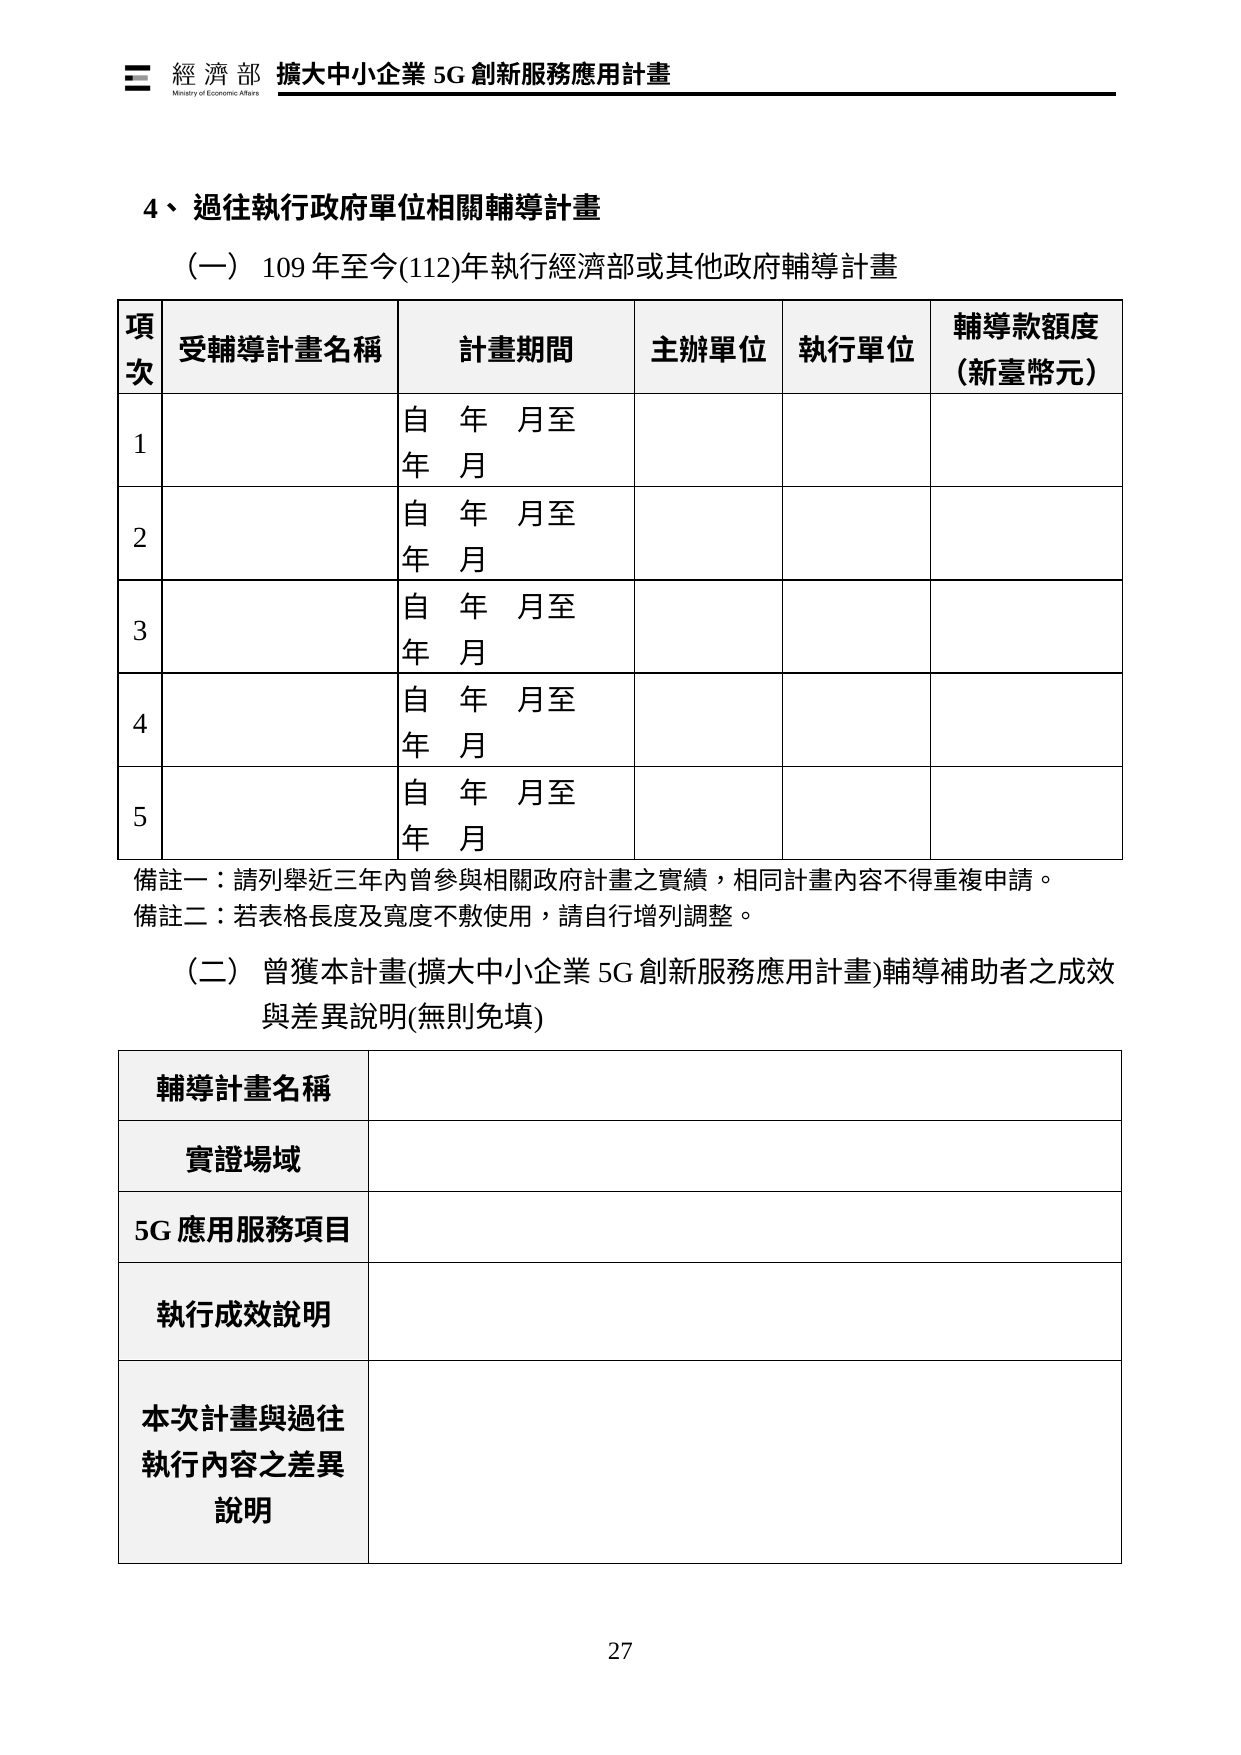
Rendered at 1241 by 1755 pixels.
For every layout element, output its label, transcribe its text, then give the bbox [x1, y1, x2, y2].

table_cell [635, 674, 782, 766]
list 曾獲本計畫(擴大中小企業5G創新服務應用計畫)輔導補助者之成效與差異說明(無則免填) [169, 945, 1122, 1037]
text 備註一：請列舉近三年內曾參與相關政府計畫之實績，相同計畫內容不得重複申請。 [118, 860, 1122, 897]
table_cell [163, 394, 397, 486]
table_header 輔導計畫名稱 [119, 1051, 368, 1120]
table_cell [931, 394, 1122, 486]
table_header 執行單位 [783, 301, 930, 393]
table_cell [931, 674, 1122, 766]
table_cell [369, 1361, 1121, 1563]
table_cell [369, 1192, 1121, 1262]
table_cell 4 [119, 674, 161, 766]
table_cell [635, 767, 782, 859]
table_cell 自 年 月至 年 月 [399, 487, 634, 579]
table_cell [369, 1121, 1121, 1191]
table_cell [783, 767, 930, 859]
table_cell 自 年 月至 年 月 [399, 674, 634, 766]
table_header 項次 [119, 301, 161, 393]
table_cell [635, 487, 782, 579]
table_cell [783, 394, 930, 486]
table_cell 自 年 月至 年 月 [399, 394, 634, 486]
list 過往執行政府單位相關輔導計畫 [143, 176, 1122, 228]
table_cell [931, 581, 1122, 672]
table_cell 2 [119, 487, 161, 579]
table_cell [163, 487, 397, 579]
table_cell [635, 394, 782, 486]
table_cell 自 年 月至 年 月 [399, 767, 634, 859]
table_cell 自 年 月至 年 月 [399, 581, 634, 672]
table_cell 5 [119, 767, 161, 859]
table_cell [163, 674, 397, 766]
table_cell [635, 581, 782, 672]
table_cell [783, 487, 930, 579]
table_cell [163, 767, 397, 859]
list 109年至今(112)年執行經濟部或其他政府輔導計畫 [169, 241, 1122, 287]
table_cell 實證場域 [119, 1121, 368, 1191]
table_cell [931, 767, 1122, 859]
table_header 受輔導計畫名稱 [163, 301, 397, 393]
table_cell [369, 1263, 1121, 1359]
table_cell 1 [119, 394, 161, 486]
table_header 主辦單位 [635, 301, 782, 393]
text 備註二：若表格長度及寬度不敷使用，請自行增列調整。 [118, 897, 1122, 933]
table_header [369, 1051, 1121, 1120]
table_header 輔導款額度 （新臺幣元） [931, 301, 1122, 393]
table_header 計畫期間 [399, 301, 634, 393]
table_cell 3 [119, 581, 161, 672]
table_cell [931, 487, 1122, 579]
table_cell [163, 581, 397, 672]
table_cell 本次計畫與過往執行內容之差異說明 [119, 1361, 368, 1563]
table_cell 執行成效說明 [119, 1263, 368, 1359]
table_cell 5G應用服務項目 [119, 1192, 368, 1262]
table_cell [783, 674, 930, 766]
table_cell [783, 581, 930, 672]
